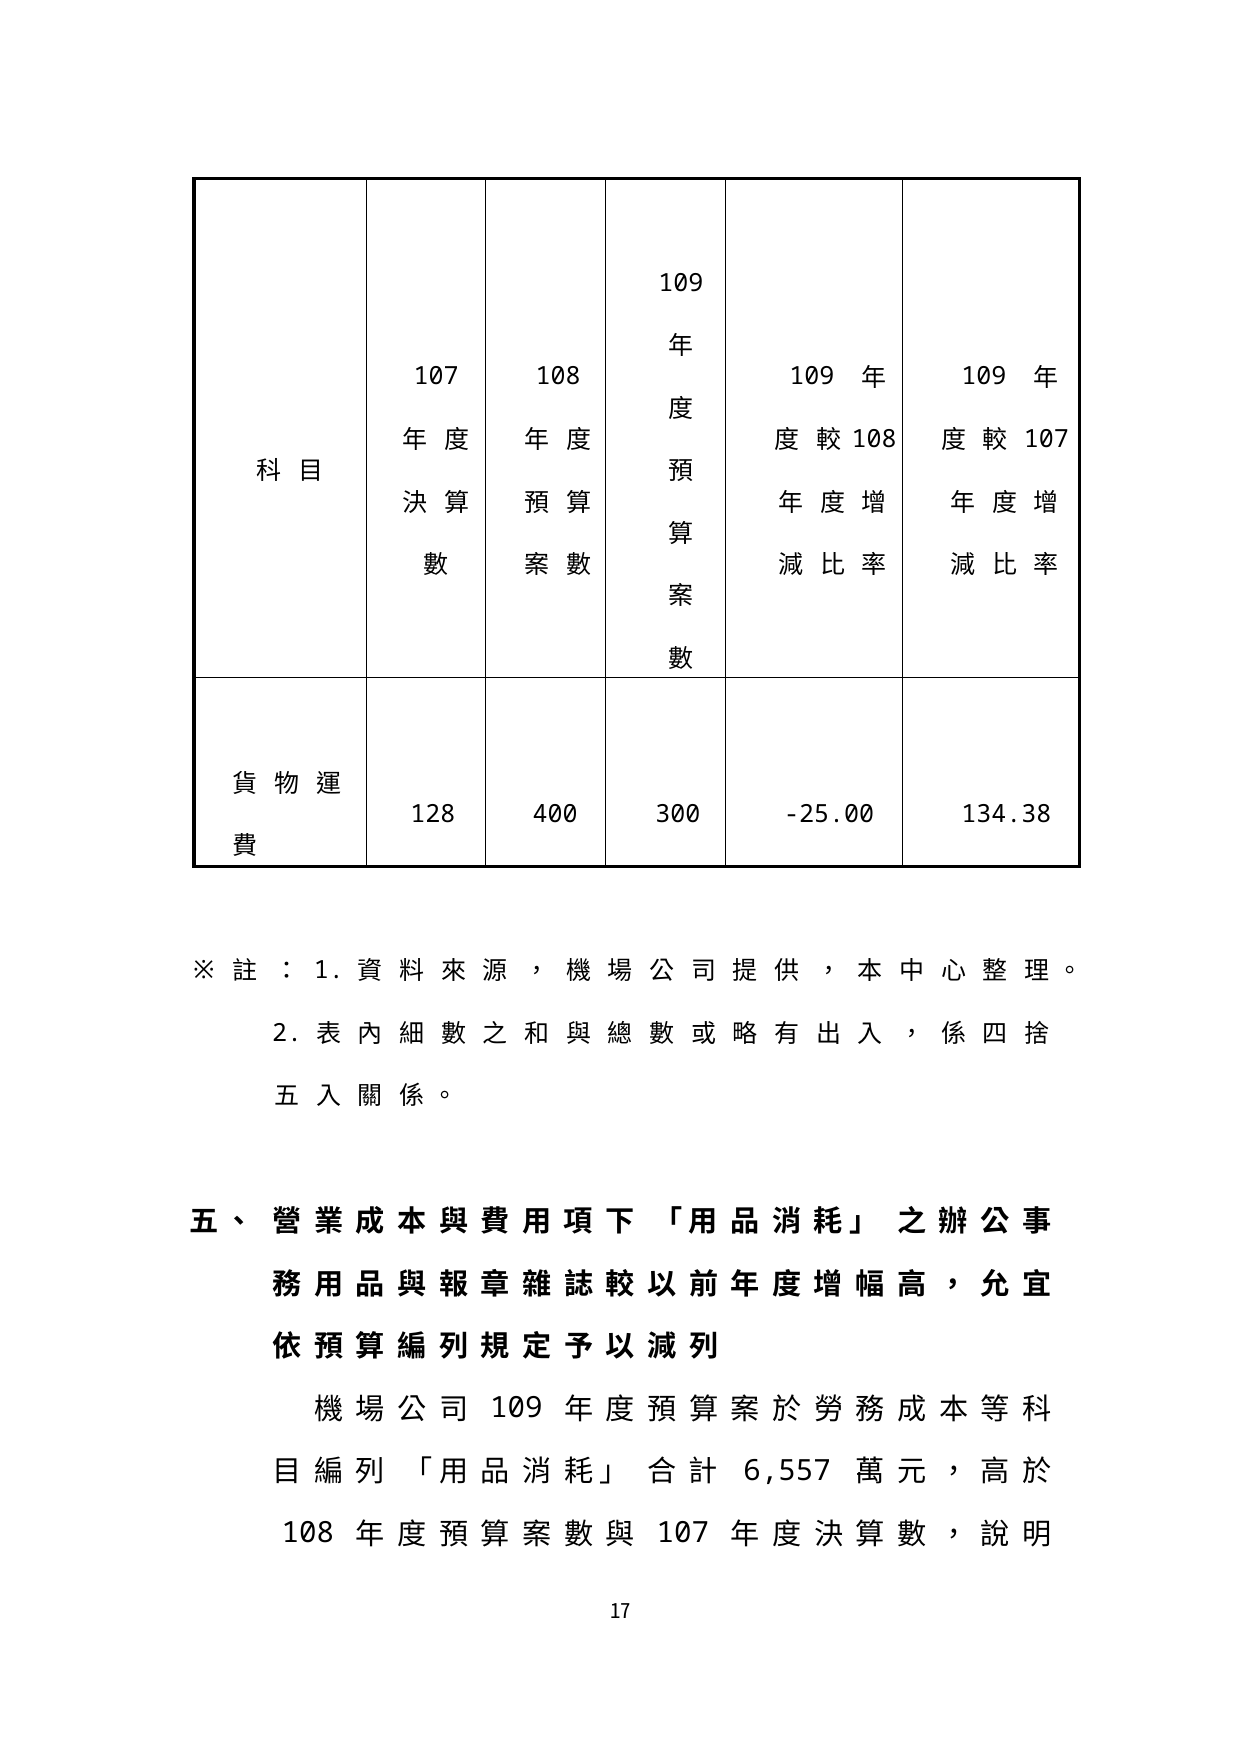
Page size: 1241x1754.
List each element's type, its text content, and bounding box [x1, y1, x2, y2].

table_cell 貨物運費 [196, 678, 366, 865]
table_header 109年度較108年度增減比率 [726, 180, 902, 677]
table_cell 300 [606, 678, 725, 865]
table_header 科目 [196, 180, 366, 677]
text ※註：1.資料來源，機場公司提供，本中心整理。 [183, 927, 1058, 990]
table_cell 128 [367, 678, 485, 865]
text 2.表內細數之和與總數或略有出入，係四捨五入關係。 [256, 990, 1058, 1115]
text 機場公司109年度預算案於勞務成本等科目編列「用品消耗」合計6,557萬元，高於108年度預算案數與107年度決算數，說明 [242, 1365, 1058, 1552]
table_cell -25.00 [726, 678, 902, 865]
table_cell 400 [486, 678, 605, 865]
table_header 107年度決算數 [367, 180, 485, 677]
table_header 109年度預算案數 [606, 180, 725, 677]
table_cell 134.38 [903, 678, 1078, 865]
table_header 109年度較107年度增減比率 [903, 180, 1078, 677]
text 五、營業成本與費用項下「用品消耗」之辦公事務用品與報章雜誌較以前年度增幅高，允宜依預算編列規定予以減列 [183, 1177, 1058, 1365]
table_header 108年度預算案數 [486, 180, 605, 677]
